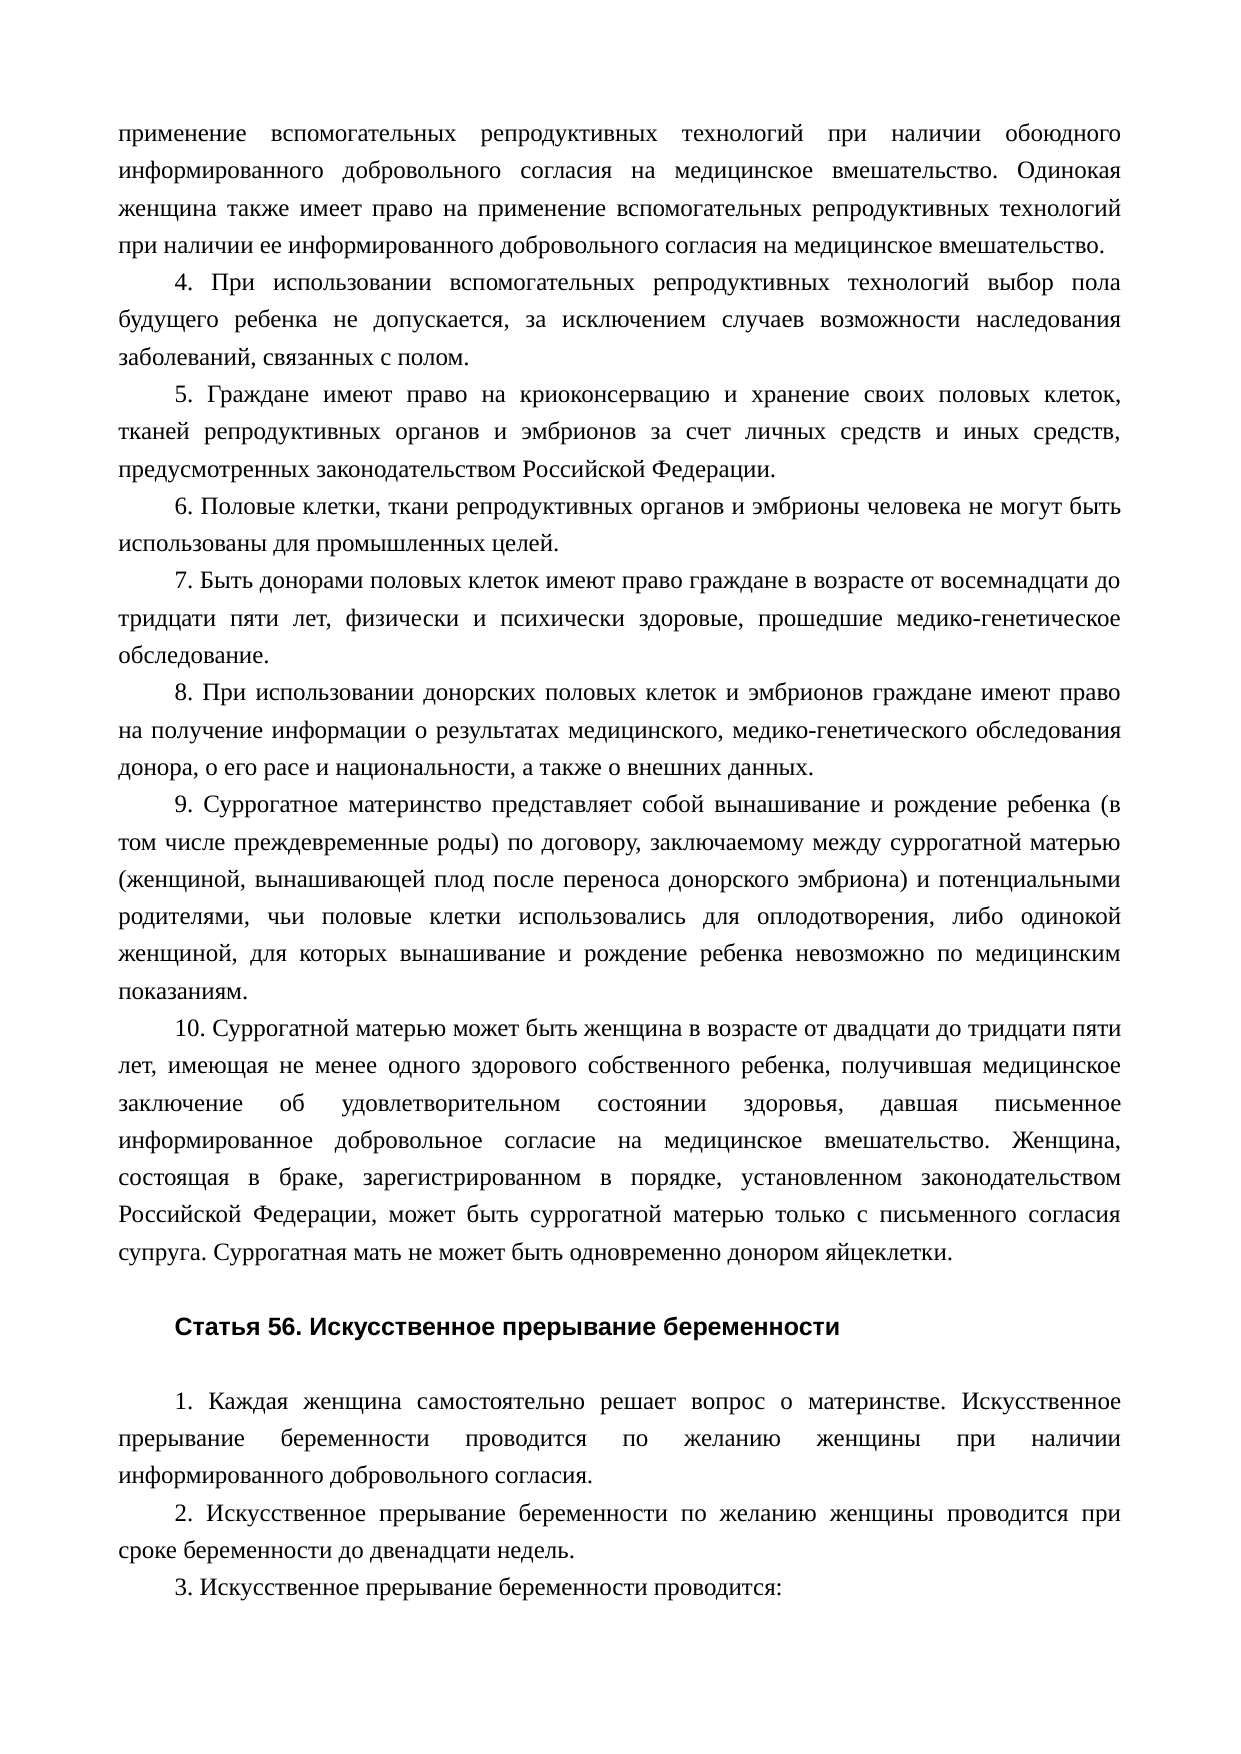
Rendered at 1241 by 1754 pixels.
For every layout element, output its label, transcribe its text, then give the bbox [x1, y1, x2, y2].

text 9. Суррогатное материнство представляет собой вынашивание и рождение ребенка (в том числе преждевременные роды) по договору, заключаемому между суррогатной матерью (женщиной, вынашивающей плод после переноса донорского эмбриона) и потенциальными родителями, чьи половые клетки использовались для оплодотворения, либо одинокой женщиной, для которых вынашивание и рождение ребенка невозможно по медицинским показаниям. [118, 789, 1122, 1004]
text 8. При использовании донорских половых клеток и эмбрионов граждане имеют право на получение информации о результатах медицинского, медико-генетического обследования донора, о его расе и национальности, а также о внешних данных. [118, 677, 1122, 781]
text 6. Половые клетки, ткани репродуктивных органов и эмбрионы человека не могут быть использованы для промышленных целей. [118, 491, 1122, 557]
text 10. Суррогатной матерью может быть женщина в возрасте от двадцати до тридцати пяти лет, имеющая не менее одного здорового собственного ребенка, получившая медицинское заключение об удовлетворительном состоянии здоровья, давшая письменное информированное добровольное согласие на медицинское вмешательство. Женщина, состоящая в браке, зарегистрированном в порядке, установленном законодательством Российской Федерации, может быть суррогатной матерью только с письменного согласия супруга. Суррогатная мать не может быть одновременно донором яйцеклетки. [118, 1013, 1122, 1266]
text Статья 56. Искусственное прерывание беременности [118, 1311, 1122, 1340]
text 1. Каждая женщина самостоятельно решает вопрос о материнстве. Искусственное прерывание беременности проводится по желанию женщины при наличии информированного добровольного согласия. [118, 1386, 1122, 1489]
text 2. Искусственное прерывание беременности по желанию женщины проводится при сроке беременности до двенадцати недель. [118, 1498, 1122, 1564]
text 4. При использовании вспомогательных репродуктивных технологий выбор пола будущего ребенка не допускается, за исключением случаев возможности наследования заболеваний, связанных с полом. [118, 267, 1122, 371]
text 7. Быть донорами половых клеток имеют право граждане в возрасте от восемнадцати до тридцати пяти лет, физически и психически здоровые, прошедшие медико-генетическое обследование. [118, 566, 1122, 669]
text применение вспомогательных репродуктивных технологий при наличии обоюдного информированного добровольного согласия на медицинское вмешательство. Одинокая женщина также имеет право на применение вспомогательных репродуктивных технологий при наличии ее информированного добровольного согласия на медицинское вмешательство. [118, 118, 1122, 259]
text 5. Граждане имеют право на криоконсервацию и хранение своих половых клеток, тканей репродуктивных органов и эмбрионов за счет личных средств и иных средств, предусмотренных законодательством Российской Федерации. [118, 379, 1122, 482]
text 3. Искусственное прерывание беременности проводится: [118, 1572, 1122, 1601]
